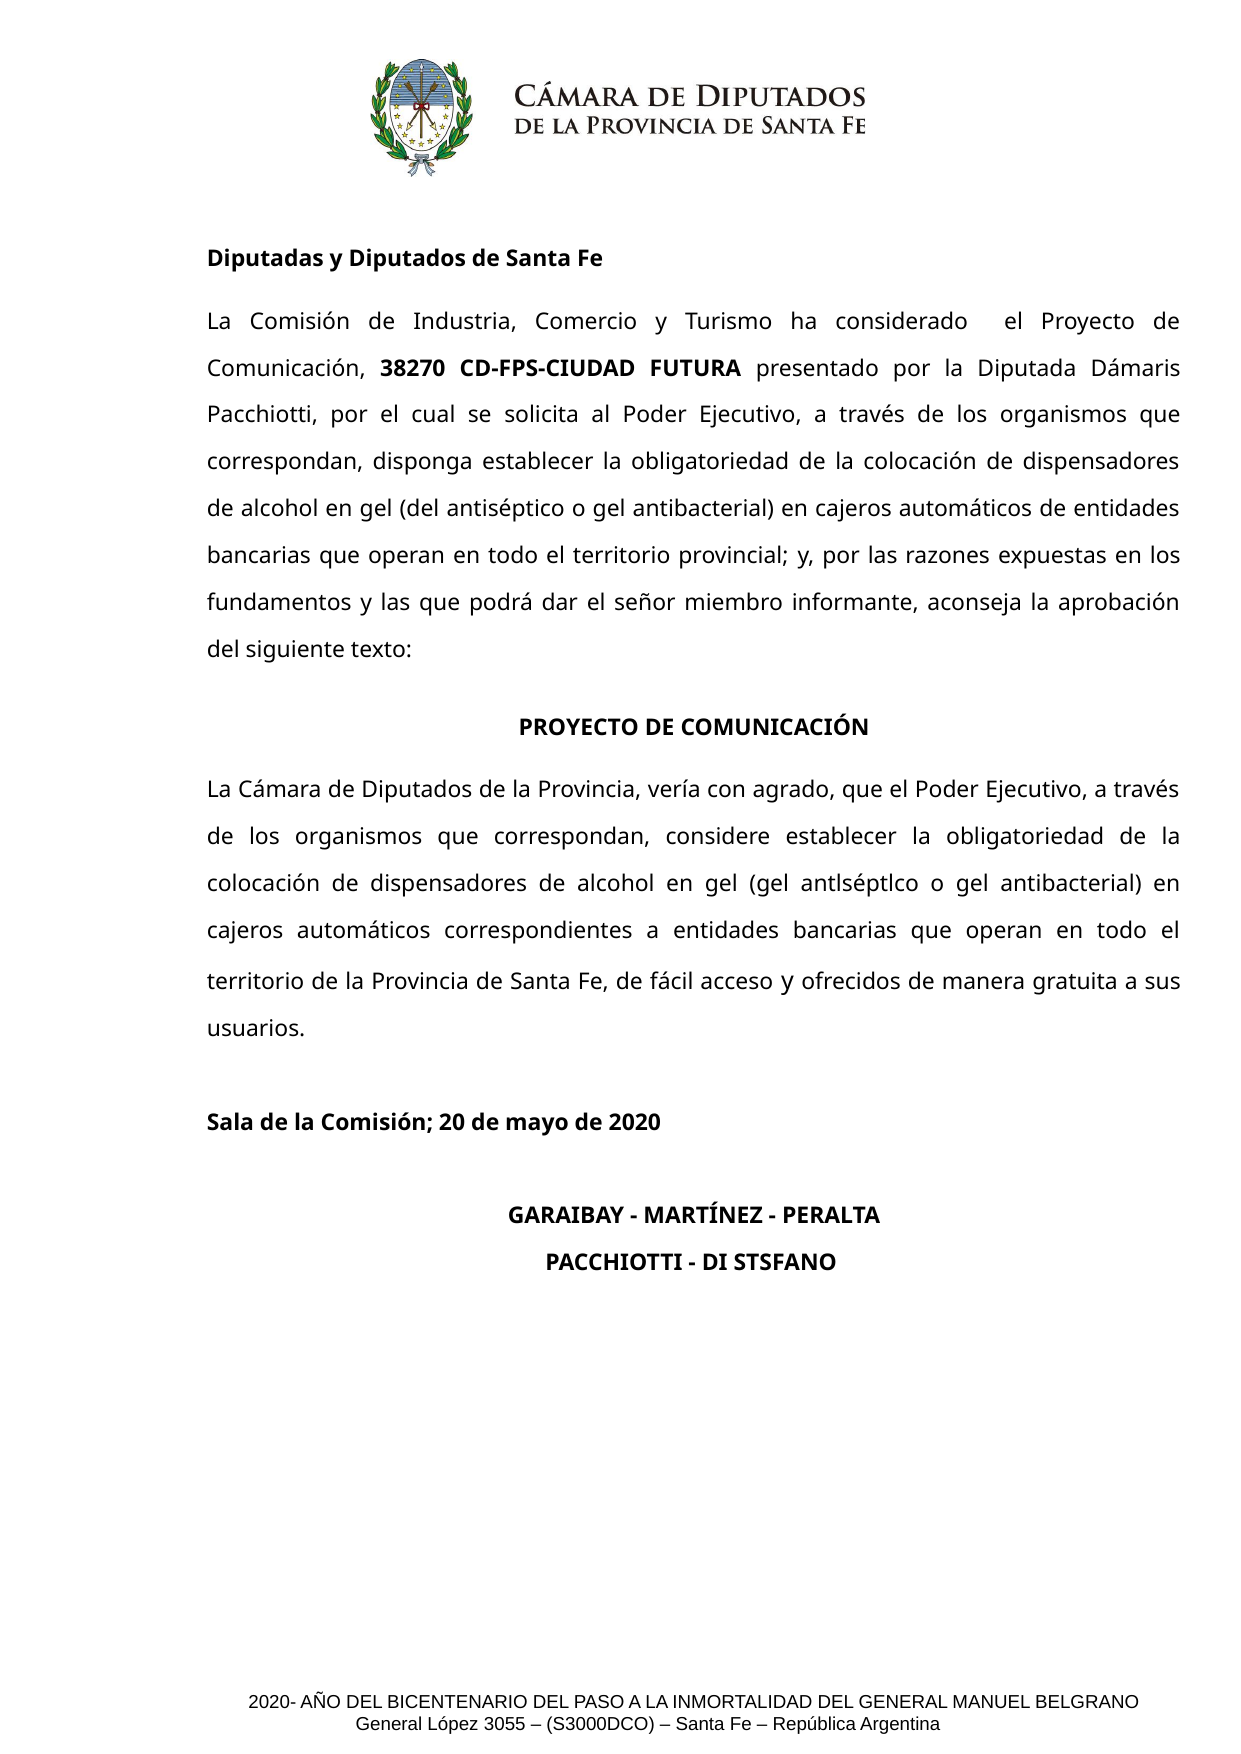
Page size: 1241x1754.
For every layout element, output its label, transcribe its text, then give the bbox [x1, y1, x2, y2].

text PACCHIOTTI - DI STSFANO [207, 1246, 1181, 1278]
picture [370, 59, 866, 181]
text Sala de la Comisión; 20 de mayo de 2020 [207, 1106, 1181, 1137]
text Diputadas y Diputados de Santa Fe [207, 242, 1181, 273]
text La Comisión de Industria, Comercio y Turismo ha considerado el Proyecto de Comunicación, 38270 CD-FPS-CIUDAD FUTURA presentado por la Diputada Dámaris Pacchiotti, por el cual se solicita al Poder Ejecutivo, a través de los organismos que correspondan, disponga establecer la obligatoriedad de la colocación de dispensadores de alcohol en gel (del antiséptico o gel antibacterial) en cajeros automáticos de entidades bancarias que operan en todo el territorio provincial; y, por las razones expuestas en los fundamentos y las que podrá dar el señor miembro informante, aconseja la aprobación del siguiente texto: [207, 305, 1181, 664]
text GARAIBAY - MARTÍNEZ - PERALTA [207, 1199, 1181, 1231]
text PROYECTO DE COMUNICACIÓN [207, 711, 1181, 742]
text La Cámara de Diputados de la Provincia, vería con agrado, que el Poder Ejecutivo, a través de los organismos que correspondan, considere establecer la obligatoriedad de la colocación de dispensadores de alcohol en gel (gel antlséptlco o gel antibacterial) en cajeros automáticos correspondientes a entidades bancarias que operan en todo el territorio de la Provincia de Santa Fe, de fácil acceso y ofrecidos de manera gratuita a sus usuarios. [207, 773, 1181, 1043]
